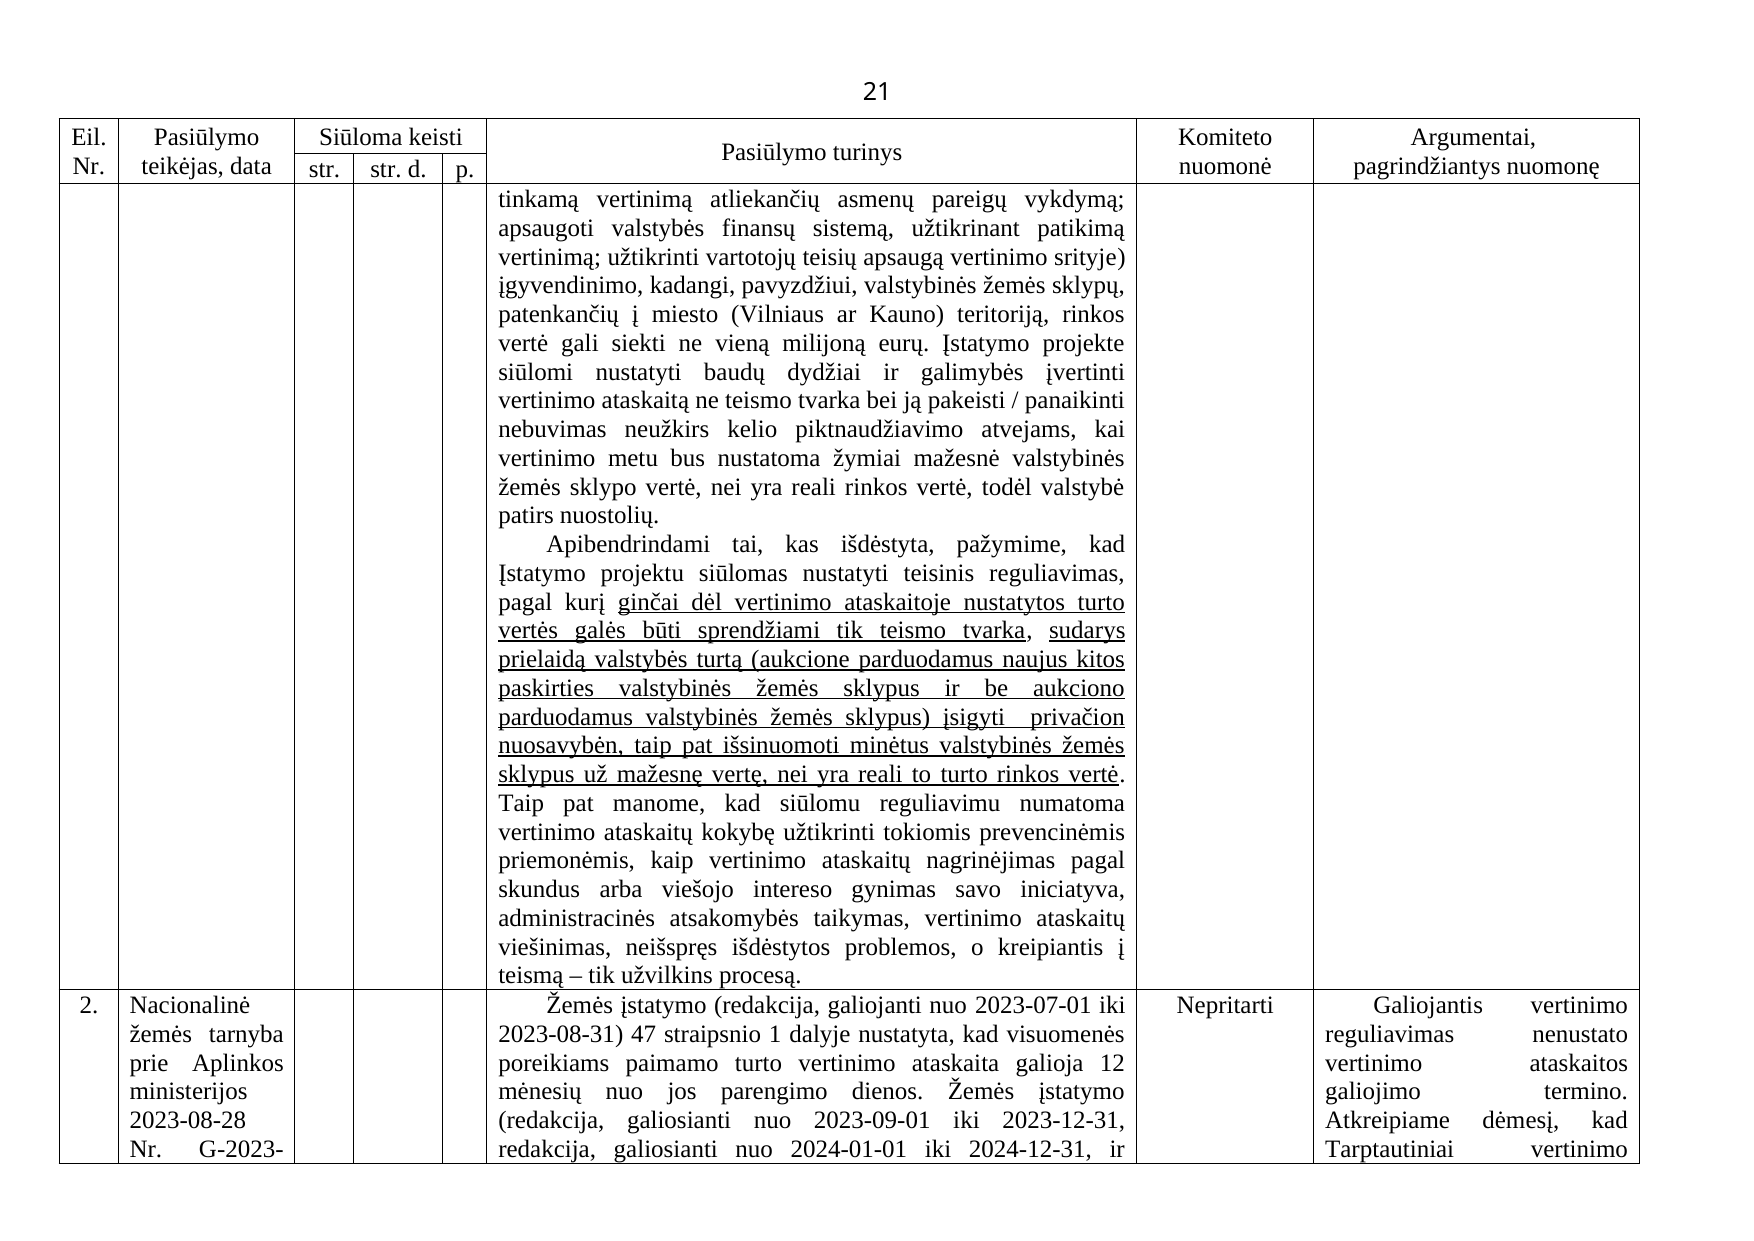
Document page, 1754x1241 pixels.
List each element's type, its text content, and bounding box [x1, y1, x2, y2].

table_cell [1314, 184, 1639, 989]
table_cell [443, 990, 486, 1163]
table_cell str. d. [354, 154, 442, 183]
table_cell [354, 990, 442, 1163]
table_cell [354, 184, 442, 989]
table_cell [295, 990, 353, 1163]
table_cell str. [295, 154, 353, 183]
table_header Argumentai, pagrindžiantys nuomonę [1314, 119, 1639, 183]
table_cell tinkamą vertinimą atliekančių asmenų pareigų vykdymą; apsaugoti valstybės finansų sistemą, užtikrinant patikimą vertinimą; užtikrinti vartotojų teisių apsaugą vertinimo srityje) įgyvendinimo, kadangi, pavyzdžiui, valstybinės žemės sklypų, patenkančių į miesto (Vilniaus ar Kauno) teritoriją, rinkos vertė gali siekti ne vieną milijoną eurų. Įstatymo projekte siūlomi nustatyti baudų dydžiai ir galimybės įvertinti vertinimo ataskaitą ne teismo tvarka bei ją pakeisti / panaikinti nebuvimas neužkirs kelio piktnaudžiavimo atvejams, kai vertinimo metu bus nustatoma žymiai mažesnė valstybinės žemės sklypo vertė, nei yra reali rinkos vertė, todėl valstybė patirs nuostolių. Apibendrindami tai, kas išdėstyta, pažymime, kad Įstatymo projektu siūlomas nustatyti teisinis reguliavimas, pagal kurį ginčai dėl vertinimo ataskaitoje nustatytos turto vertės galės būti sprendžiami tik teismo tvarka, sudarys prielaidą valstybės turtą (aukcione parduodamus naujus kitos paskirties valstybinės žemės sklypus ir be aukciono parduodamus valstybinės žemės sklypus) įsigyti privačion nuosavybėn, taip pat išsinuomoti minėtus valstybinės žemės sklypus už mažesnę vertę, nei yra reali to turto rinkos vertė. Taip pat manome, kad siūlomu reguliavimu numatoma vertinimo ataskaitų kokybę užtikrinti tokiomis prevencinėmis priemonėmis, kaip vertinimo ataskaitų nagrinėjimas pagal skundus arba viešojo intereso gynimas savo iniciatyva, administracinės atsakomybės taikymas, vertinimo ataskaitų viešinimas, neišspręs išdėstytos problemos, o kreipiantis į teismą – tik užvilkins procesą. [487, 184, 1136, 989]
table_cell Galiojantis vertinimo reguliavimas nenustato vertinimo ataskaitos galiojimo termino. Atkreipiame dėmesį, kad Tarptautiniai vertinimo [1314, 990, 1639, 1163]
table_cell p. [443, 154, 486, 183]
table_cell [1137, 184, 1313, 989]
table_cell [119, 184, 294, 989]
table_cell [295, 184, 353, 989]
table_header Komiteto nuomonė [1137, 119, 1313, 183]
table_cell Nacionalinė žemės tarnyba prie Aplinkos ministerijos 2023-08-28 Nr. G-2023- [119, 990, 294, 1163]
table_cell Žemės įstatymo (redakcija, galiojanti nuo 2023-07-01 iki 2023-08-31) 47 straipsnio 1 dalyje nustatyta, kad visuomenės poreikiams paimamo turto vertinimo ataskaita galioja 12 mėnesių nuo jos parengimo dienos. Žemės įstatymo (redakcija, galiosianti nuo 2023-09-01 iki 2023-12-31, redakcija, galiosianti nuo 2024-01-01 iki 2024-12-31, ir [487, 990, 1136, 1163]
table_header Pasiūlymo teikėjas, data [119, 119, 294, 183]
table_cell 2. [60, 990, 118, 1163]
table_cell [60, 184, 118, 989]
table_header Siūloma keisti [295, 119, 486, 153]
table_cell [443, 184, 486, 989]
table_header Eil. Nr. [60, 119, 118, 183]
table_header Pasiūlymo turinys [487, 119, 1136, 183]
table_cell Nepritarti [1137, 990, 1313, 1163]
